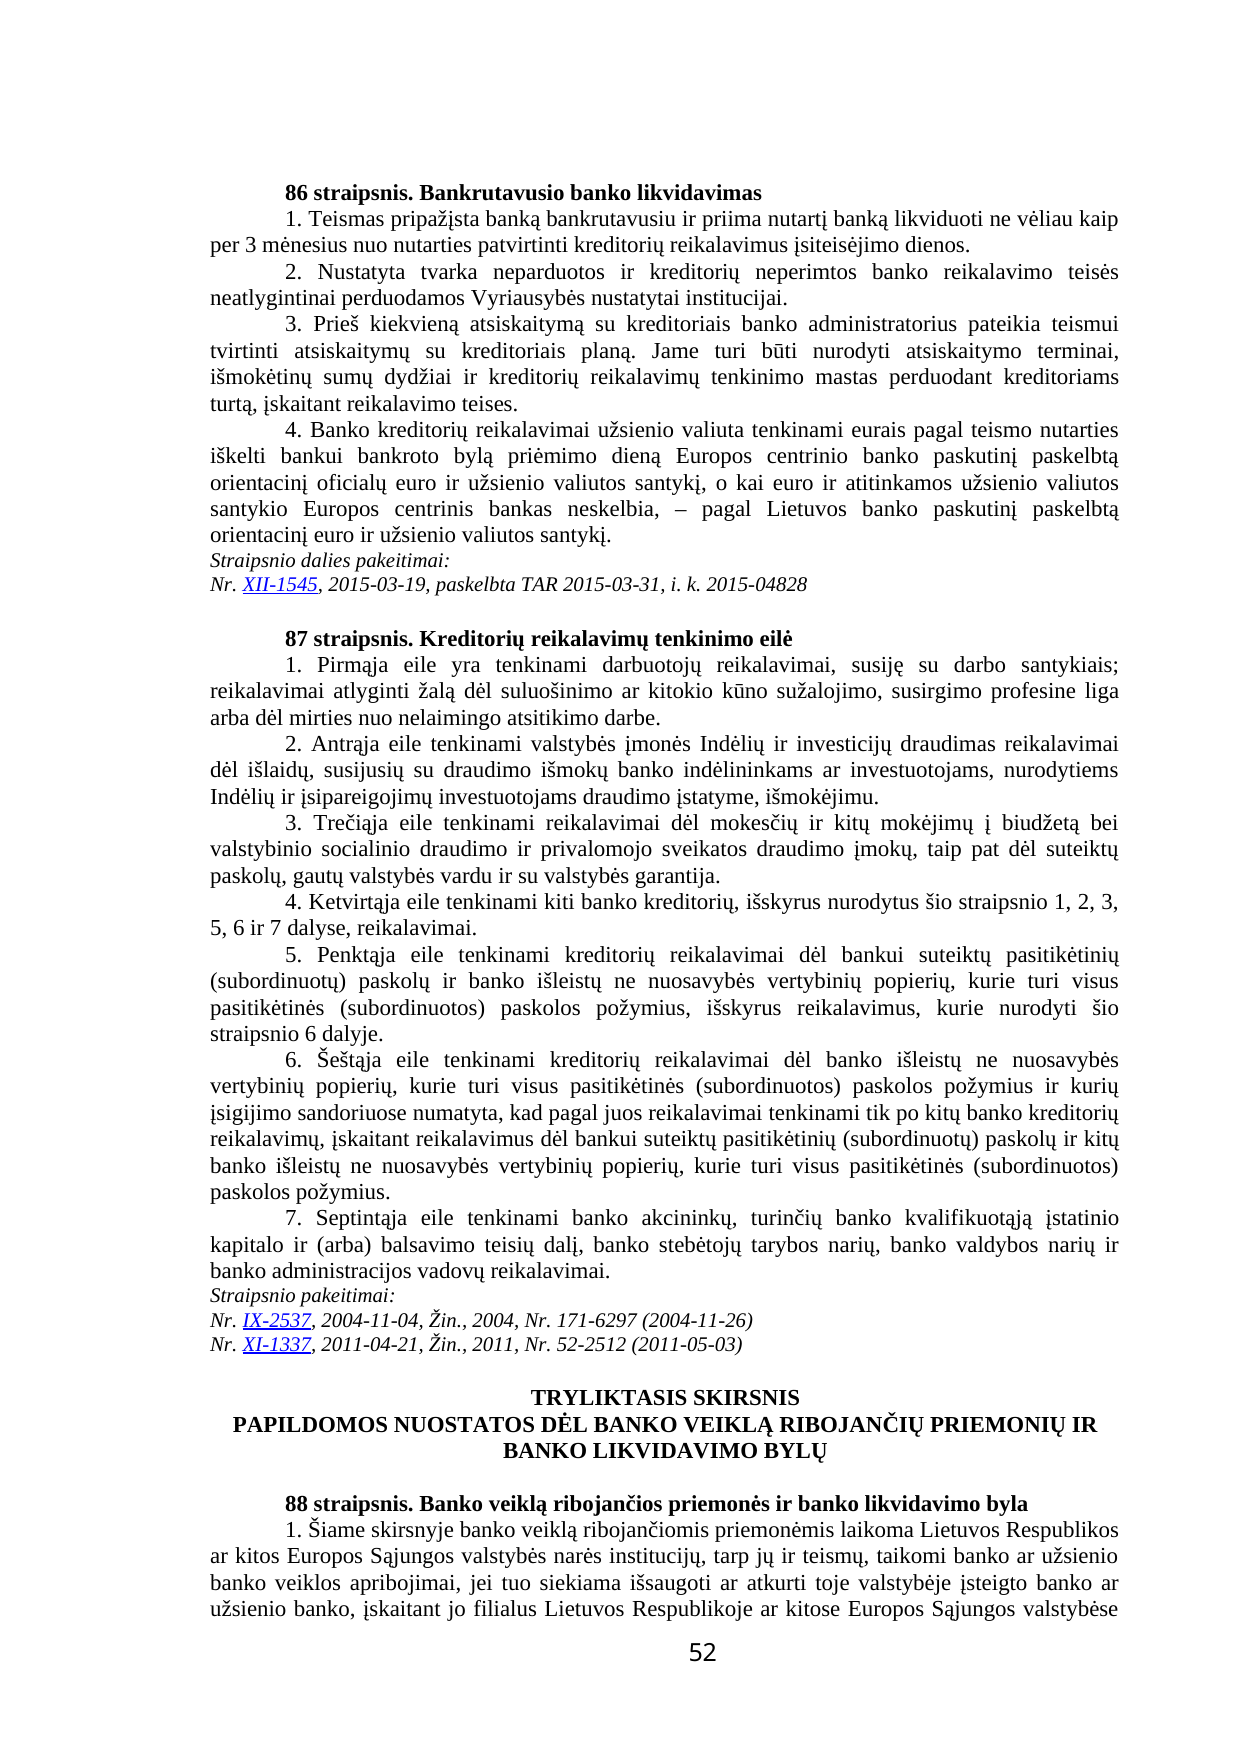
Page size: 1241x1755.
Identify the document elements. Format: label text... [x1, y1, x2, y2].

text 1. Pirmąja eile yra tenkinami darbuotojų reikalavimai, susiję su darbo santykiais; reikalavimai atlyginti žalą dėl suluošinimo ar kitokio kūno sužalojimo, susirgimo profesine liga arba dėl mirties nuo nelaimingo atsitikimo darbe. [210, 651, 1120, 730]
text 86 straipsnis. Bankrutavusio banko likvidavimas [210, 179, 1120, 205]
text 88 straipsnis. Banko veiklą ribojančios priemonės ir banko likvidavimo byla [210, 1490, 1120, 1516]
text 3. Trečiąja eile tenkinami reikalavimai dėl mokesčių ir kitų mokėjimų į biudžetą bei valstybinio socialinio draudimo ir privalomojo sveikatos draudimo įmokų, taip pat dėl suteiktų paskolų, gautų valstybės vardu ir su valstybės garantija. [210, 809, 1120, 888]
text 5. Penktąja eile tenkinami kreditorių reikalavimai dėl bankui suteiktų pasitikėtinių (subordinuotų) paskolų ir banko išleistų ne nuosavybės vertybinių popierių, kurie turi visus pasitikėtinės (subordinuotos) paskolos požymius, išskyrus reikalavimus, kurie nurodyti šio straipsnio 6 dalyje. [210, 941, 1120, 1046]
text Straipsnio pakeitimai: [210, 1283, 1120, 1307]
text Straipsnio dalies pakeitimai: [210, 548, 1120, 572]
text 3. Prieš kiekvieną atsiskaitymą su kreditoriais banko administratorius pateikia teismui tvirtinti atsiskaitymų su kreditoriais planą. Jame turi būti nurodyti atsiskaitymo terminai, išmokėtinų sumų dydžiai ir kreditorių reikalavimų tenkinimo mastas perduodant kreditoriams turtą, įskaitant reikalavimo teises. [210, 311, 1120, 416]
text 1. Teismas pripažįsta banką bankrutavusiu ir priima nutartį banką likviduoti ne vėliau kaip per 3 mėnesius nuo nutarties patvirtinti kreditorių reikalavimus įsiteisėjimo dienos. [210, 205, 1120, 258]
text 4. Ketvirtąja eile tenkinami kiti banko kreditorių, išskyrus nurodytus šio straipsnio 1, 2, 3, 5, 6 ir 7 dalyse, reikalavimai. [210, 888, 1120, 941]
text 7. Septintąja eile tenkinami banko akcininkų, turinčių banko kvalifikuotąją įstatinio kapitalo ir (arba) balsavimo teisių dalį, banko stebėtojų tarybos narių, banko valdybos narių ir banko administracijos vadovų reikalavimai. [210, 1204, 1120, 1283]
text 6. Šeštąja eile tenkinami kreditorių reikalavimai dėl banko išleistų ne nuosavybės vertybinių popierių, kurie turi visus pasitikėtinės (subordinuotos) paskolos požymius ir kurių įsigijimo sandoriuose numatyta, kad pagal juos reikalavimai tenkinami tik po kitų banko kreditorių reikalavimų, įskaitant reikalavimus dėl bankui suteiktų pasitikėtinių (subordinuotų) paskolų ir kitų banko išleistų ne nuosavybės vertybinių popierių, kurie turi visus pasitikėtinės (subordinuotos) paskolos požymius. [210, 1046, 1120, 1204]
text 4. Banko kreditorių reikalavimai užsienio valiuta tenkinami eurais pagal teismo nutarties iškelti bankui bankroto bylą priėmimo dieną Europos centrinio banko paskutinį paskelbtą orientacinį oficialų euro ir užsienio valiutos santykį, o kai euro ir atitinkamos užsienio valiutos santykio Europos centrinis bankas neskelbia, – pagal Lietuvos banko paskutinį paskelbtą orientacinį euro ir užsienio valiutos santykį. [210, 416, 1120, 548]
text 2. Nustatyta tvarka neparduotos ir kreditorių neperimtos banko reikalavimo teisės neatlygintinai perduodamos Vyriausybės nustatytai institucijai. [210, 258, 1120, 311]
text 87 straipsnis. Kreditorių reikalavimų tenkinimo eilė [210, 624, 1120, 651]
text Nr. XI-1337, 2011-04-21, Žin., 2011, Nr. 52-2512 (2011-05-03) [210, 1332, 1120, 1356]
text Nr. XII-1545, 2015-03-19, paskelbta TAR 2015-03-31, i. k. 2015-04828 [210, 572, 1120, 596]
text PAPILDOMOS NUOSTATOS DĖL BANKO VEIKLĄ RIBOJANČIŲ PRIEMONIŲ IR BANKO LIKVIDAVIMO BYLŲ [210, 1411, 1120, 1463]
text Nr. IX-2537, 2004-11-04, Žin., 2004, Nr. 171-6297 (2004-11-26) [210, 1307, 1120, 1332]
text 2. Antrąja eile tenkinami valstybės įmonės Indėlių ir investicijų draudimas reikalavimai dėl išlaidų, susijusių su draudimo išmokų banko indėlininkams ar investuotojams, nurodytiems Indėlių ir įsipareigojimų investuotojams draudimo įstatyme, išmokėjimu. [210, 730, 1120, 809]
text 1. Šiame skirsnyje banko veiklą ribojančiomis priemonėmis laikoma Lietuvos Respublikos ar kitos Europos Sąjungos valstybės narės institucijų, tarp jų ir teismų, taikomi banko ar užsienio banko veiklos apribojimai, jei tuo siekiama išsaugoti ar atkurti toje valstybėje įsteigto banko ar užsienio banko, įskaitant jo filialus Lietuvos Respublikoje ar kitose Europos Sąjungos valstybėse [210, 1516, 1120, 1622]
text TRYLIKTASIS SKIRSNIS [210, 1384, 1120, 1411]
